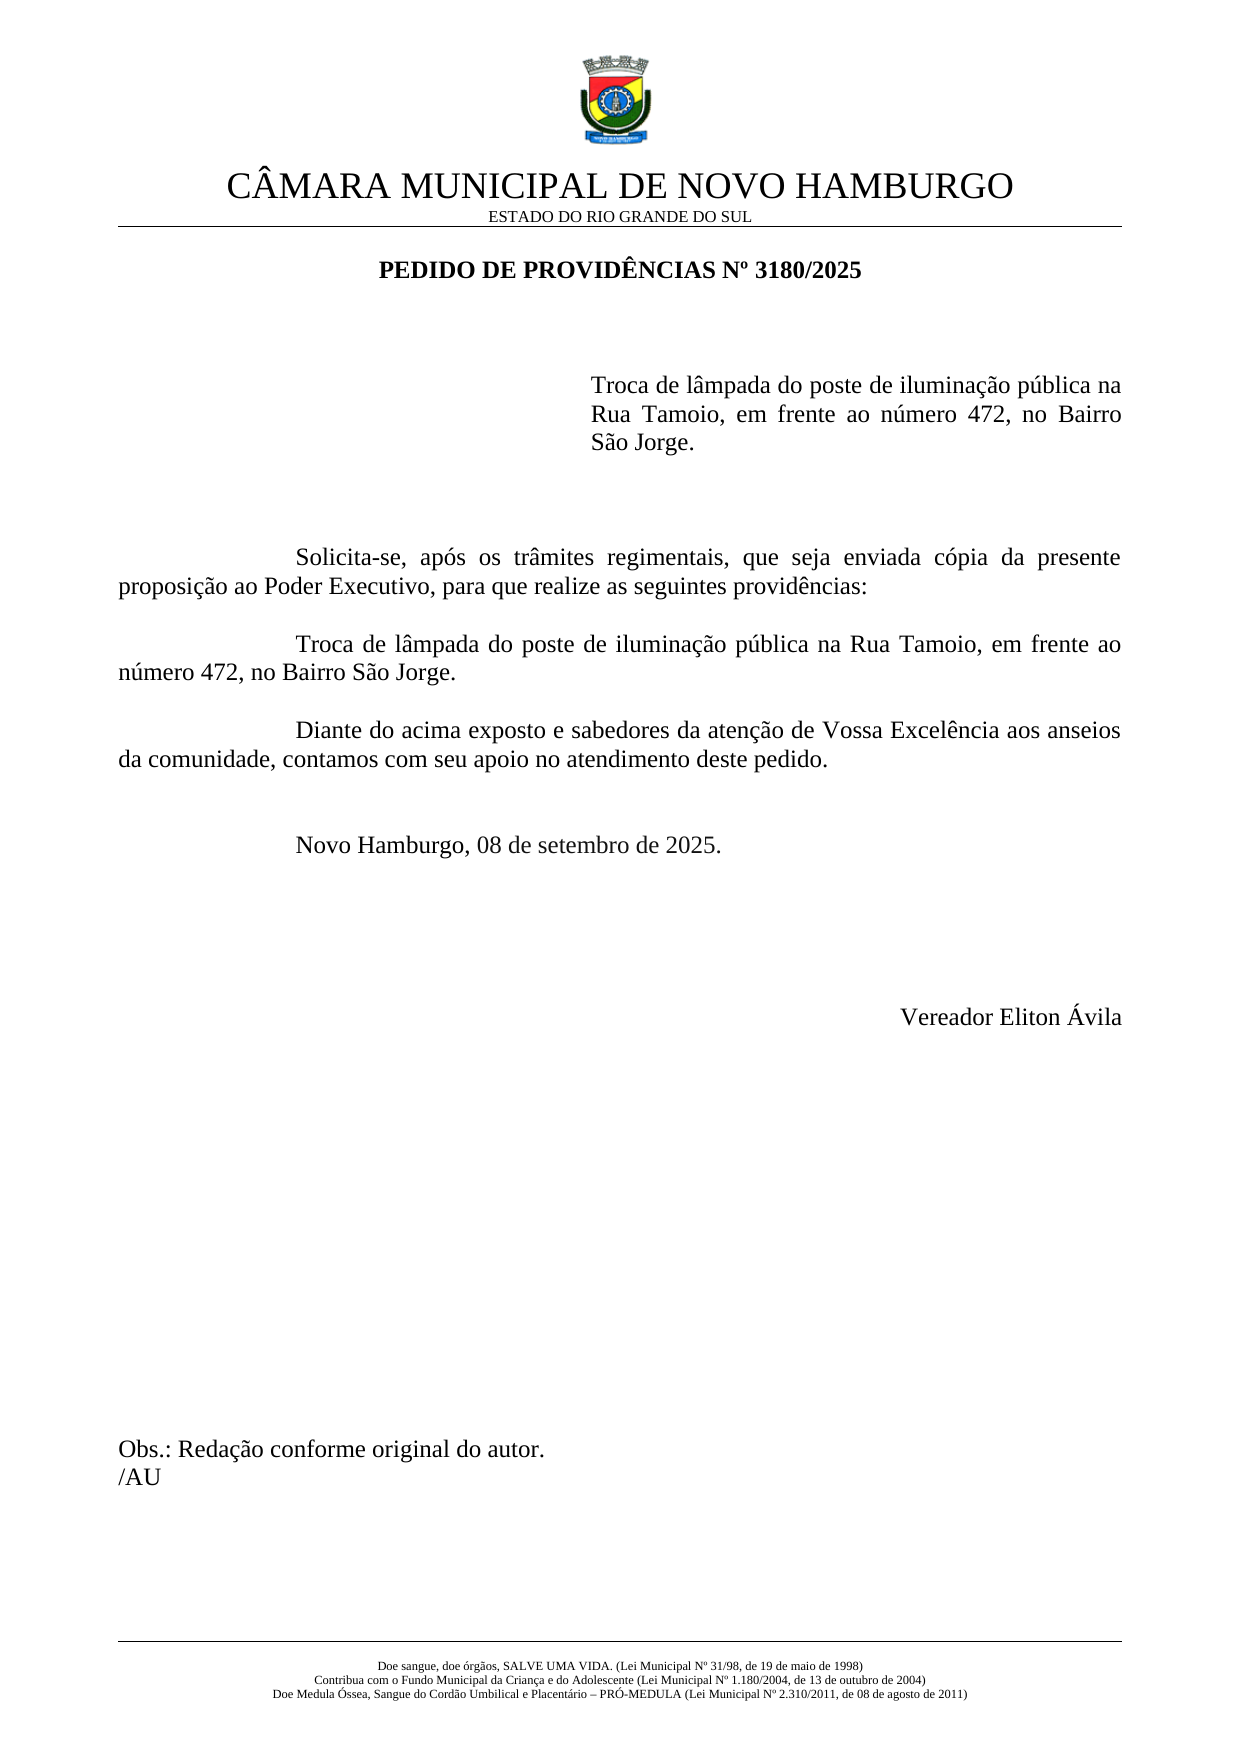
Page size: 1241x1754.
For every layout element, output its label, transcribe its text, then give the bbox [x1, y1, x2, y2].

text Troca de lâmpada do poste de iluminação pública na Rua Tamoio, em frente ao número 472, no Bairro São Jorge. [591, 370, 1122, 456]
text Diante do acima exposto e sabedores da atenção de Vossa Excelência aos anseios da comunidade, contamos com seu apoio no atendimento deste pedido. [118, 715, 1122, 772]
text Solicita-se, após os trâmites regimentais, que seja enviada cópia da presente proposição ao Poder Executivo, para que realize as seguintes providências: [118, 542, 1122, 600]
text Novo Hamburgo, 08 de setembro de 2025. [118, 830, 1122, 859]
text Vereador Eliton Ávila [118, 1002, 1122, 1031]
text Obs.: Redação conforme original do autor. [118, 1434, 1122, 1462]
text /AU [118, 1462, 1122, 1491]
picture [574, 48, 655, 149]
text Troca de lâmpada do poste de iluminação pública na Rua Tamoio, em frente ao número 472, no Bairro São Jorge. [118, 629, 1122, 686]
text PEDIDO DE PROVIDÊNCIAS Nº 3180/2025 [118, 255, 1122, 284]
